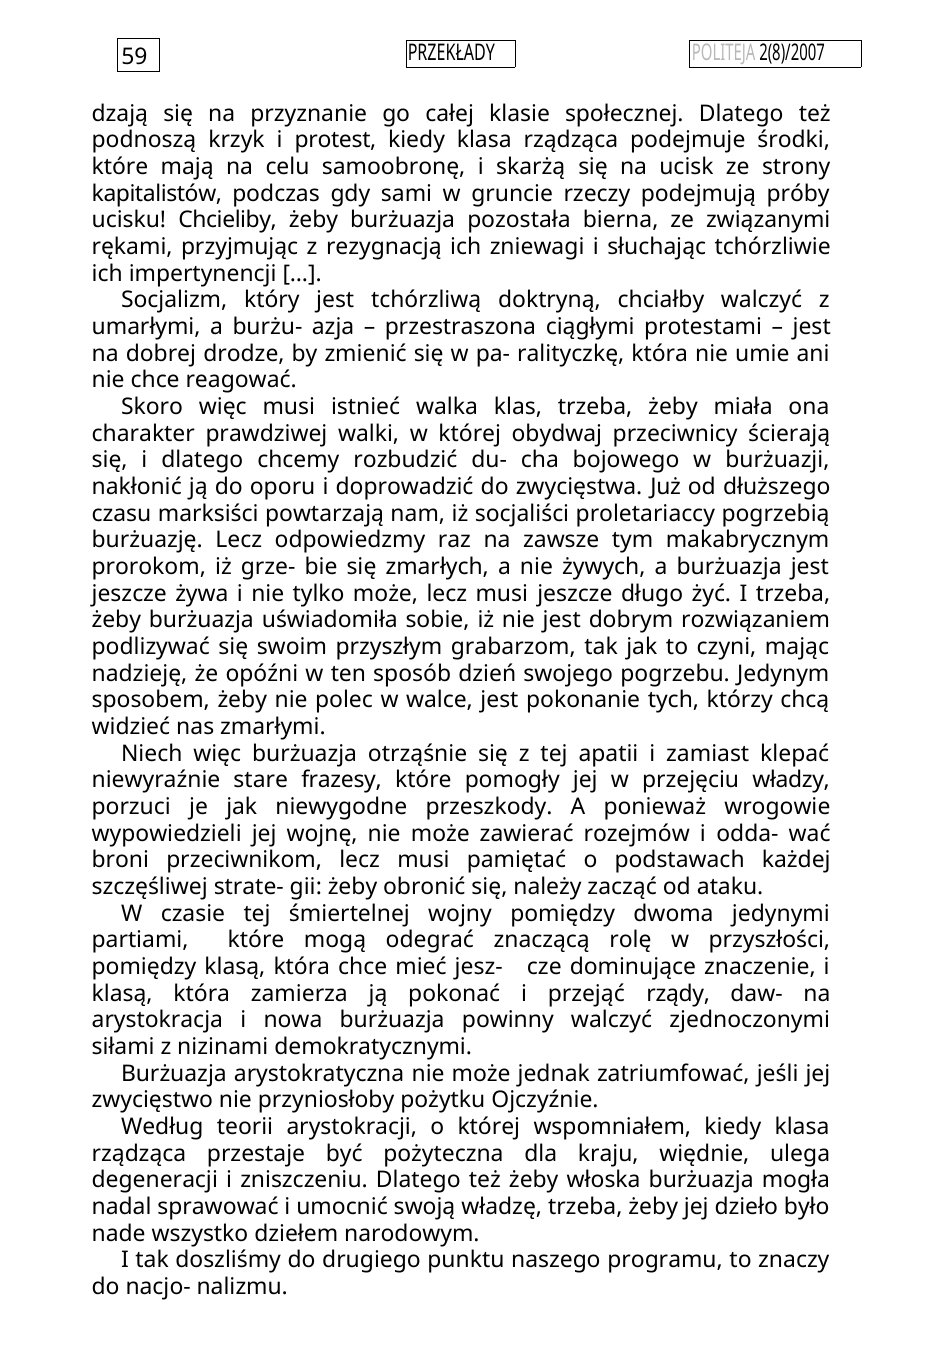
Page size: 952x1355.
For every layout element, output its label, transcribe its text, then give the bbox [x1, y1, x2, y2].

text Niech więc burżuazja otrząśnie się z tej apatii i zamiast klepać niewyraźnie stare frazesy, które pomogły jej w przejęciu władzy, porzuci je jak niewygodne przeszkody. A ponieważ wrogowie wypowiedzieli jej wojnę, nie może zawierać rozejmów i odda- wać broni przeciwnikom, lecz musi pamiętać o podstawach każdej szczęśliwej strate- gii: żeby obronić się, należy zacząć od ataku. [91, 740, 830, 900]
text W czasie tej śmiertelnej wojny pomiędzy dwoma jedynymi partiami, które mogą odegrać znaczącą rolę w przyszłości, pomiędzy klasą, która chce mieć jesz- cze dominujące znaczenie, i klasą, która zamierza ją pokonać i przejąć rządy, daw- na arystokracja i nowa burżuazja powinny walczyć zjednoczonymi siłami z nizinami demokratycznymi. [91, 900, 830, 1060]
text Według teorii arystokracji, o której wspomniałem, kiedy klasa rządząca przestaje być pożyteczna dla kraju, więdnie, ulega degeneracji i zniszczeniu. Dlatego też żeby włoska burżuazja mogła nadal sprawować i umocnić swoją władzę, trzeba, żeby jej dzieło było nade wszystko dziełem narodowym. [91, 1113, 830, 1246]
text Skoro więc musi istnieć walka klas, trzeba, żeby miała ona charakter prawdziwej walki, w której obydwaj przeciwnicy ścierają się, i dlatego chcemy rozbudzić du- cha bojowego w burżuazji, nakłonić ją do oporu i doprowadzić do zwycięstwa. Już od dłuższego czasu marksiści powtarzają nam, iż socjaliści proletariaccy pogrzebią burżuazję. Lecz odpowiedzmy raz na zawsze tym makabrycznym prorokom, iż grze- bie się zmarłych, a nie żywych, a burżuazja jest jeszcze żywa i nie tylko może, lecz musi jeszcze długo żyć. I trzeba, żeby burżuazja uświadomiła sobie, iż nie jest dobrym rozwiązaniem podlizywać się swoim przyszłym grabarzom, tak jak to czyni, mając nadzieję, że opóźni w ten sposób dzień swojego pogrzebu. Jedynym sposobem, żeby nie polec w walce, jest pokonanie tych, którzy chcą widzieć nas zmarłymi. [91, 393, 830, 740]
text I tak doszliśmy do drugiego punktu naszego programu, to znaczy do nacjo- nalizmu. [91, 1246, 830, 1300]
text Socjalizm, który jest tchórzliwą doktryną, chciałby walczyć z umarłymi, a burżu- azja – przestraszona ciągłymi protestami – jest na dobrej drodze, by zmienić się w pa- ralityczkę, która nie umie ani nie chce reagować. [91, 286, 830, 393]
text Burżuazja arystokratyczna nie może jednak zatriumfować, jeśli jej zwycięstwo nie przyniosłoby pożytku Ojczyźnie. [91, 1060, 830, 1113]
text dzają się na przyznanie go całej klasie społecznej. Dlatego też podnoszą krzyk i protest, kiedy klasa rządząca podejmuje środki, które mają na celu samoobronę, i skarżą się na ucisk ze strony kapitalistów, podczas gdy sami w gruncie rzeczy podejmują próby ucisku! Chcieliby, żeby burżuazja pozostała bierna, ze związanymi rękami, przyjmując z rezygnacją ich zniewagi i słuchając tchórzliwie ich impertynencji […]. [91, 100, 831, 286]
